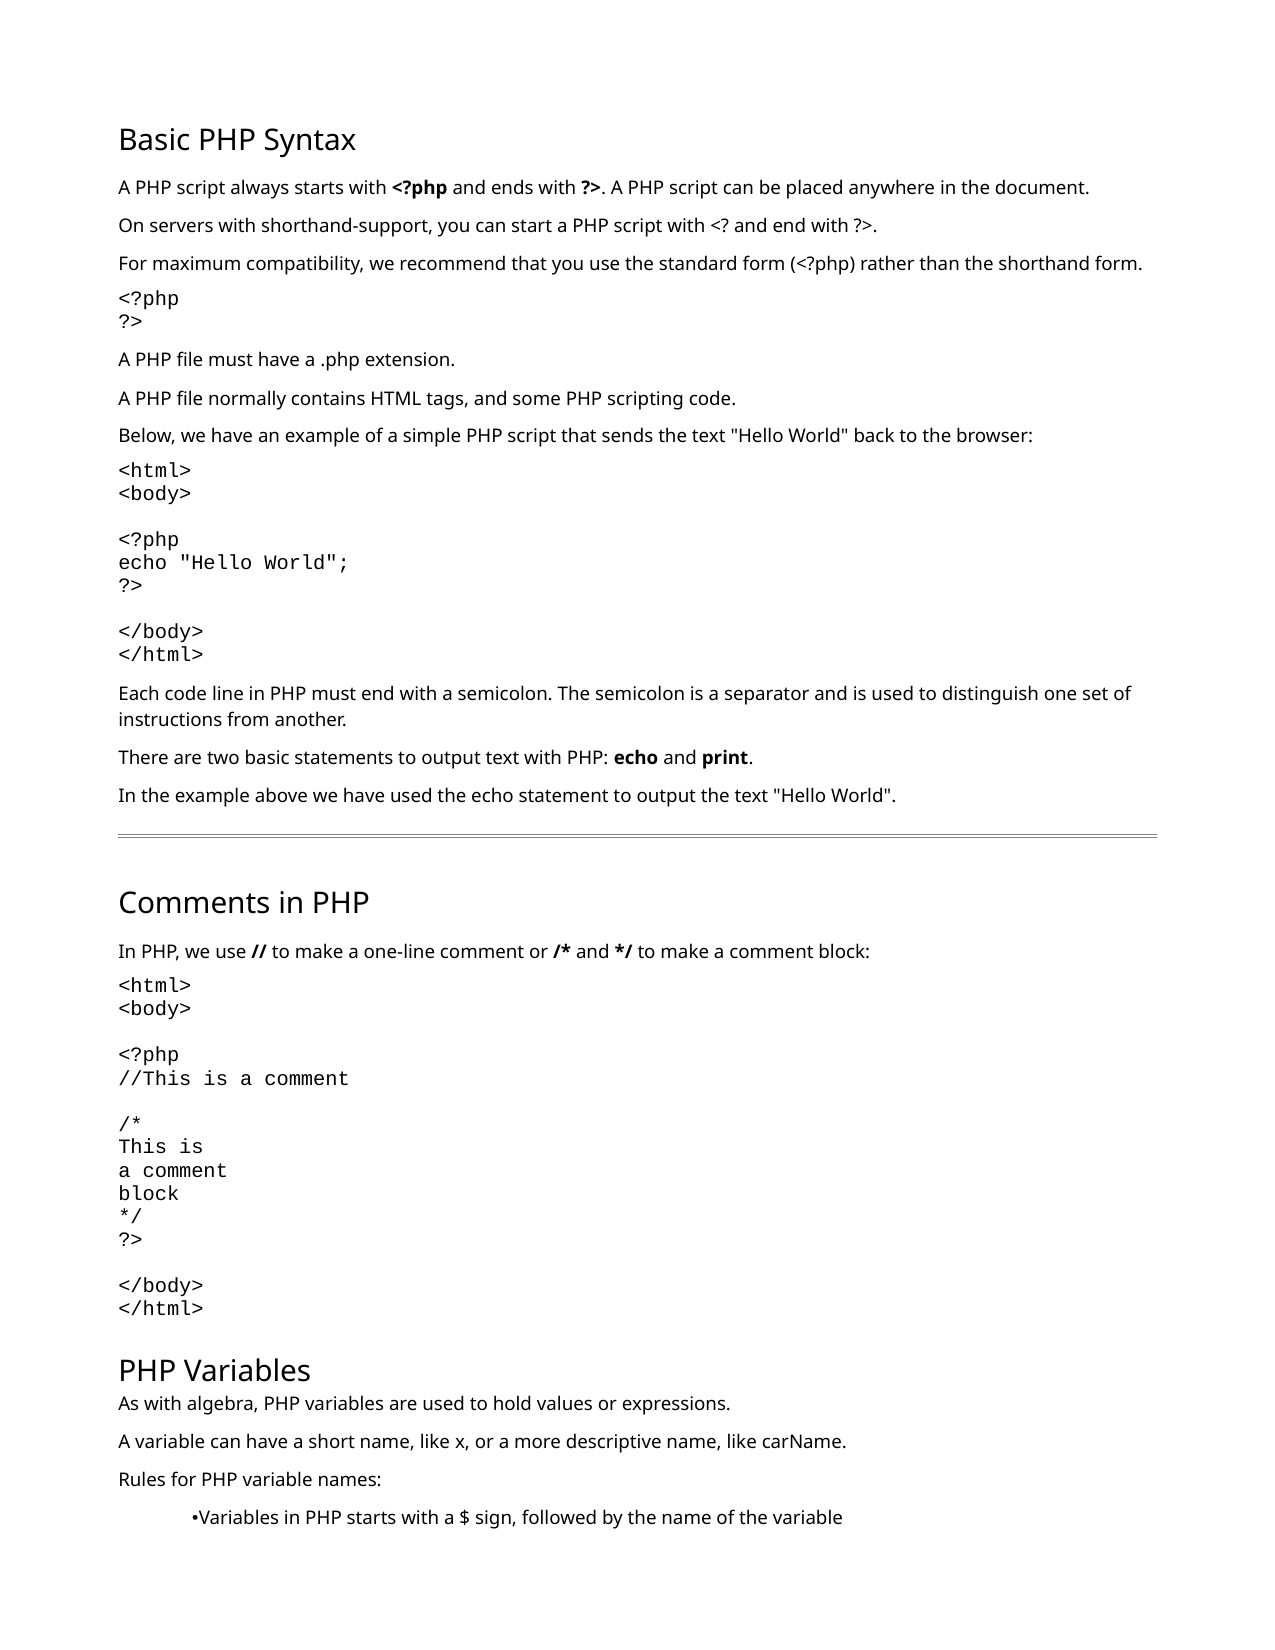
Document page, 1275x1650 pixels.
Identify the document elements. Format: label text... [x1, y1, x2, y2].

text A variable can have a short name, like x, or a more descriptive name, like carName. [118, 1428, 1157, 1454]
list Variables in PHP starts with a $ sign, followed by the name of the variable [118, 1504, 1157, 1530]
subtitle Basic PHP Syntax [118, 118, 1157, 158]
text There are two basic statements to output text with PHP: echo and print. [118, 744, 1157, 769]
text Below, we have an example of a simple PHP script that sends the text "Hello World" back to the browser: [118, 423, 1157, 448]
text <?php ?> [118, 288, 1157, 334]
text <html> <body> <?php //This is a comment /* This is a comment block */ ?> </body> </html> [118, 976, 1157, 1321]
text Rules for PHP variable names: [118, 1466, 1157, 1492]
text In PHP, we use // to make a one-line comment or /* and */ to make a comment block: [118, 938, 1157, 963]
text PHP Variables [118, 1321, 1157, 1390]
text On servers with shorthand-support, you can start a PHP script with <? and end with ?>. [118, 212, 1157, 238]
text As with algebra, PHP variables are used to hold values or expressions. [118, 1390, 1157, 1416]
text For maximum compatibility, we recommend that you use the standard form (<?php) rather than the shorthand form. [118, 250, 1157, 276]
subtitle Comments in PHP [118, 882, 1157, 922]
text <html> <body> <?php echo "Hello World"; ?> </body> </html> [118, 461, 1157, 668]
text In the example above we have used the echo statement to output the text "Hello World". [118, 782, 1157, 808]
text Each code line in PHP must end with a semicolon. The semicolon is a separator and is used to distinguish one set of instructions from another. [118, 681, 1157, 732]
text A PHP file normally contains HTML tags, and some PHP scripting code. [118, 385, 1157, 410]
text A PHP file must have a .php extension. [118, 347, 1157, 372]
text A PHP script always starts with <?php and ends with ?>. A PHP script can be placed anywhere in the document. [118, 174, 1157, 200]
